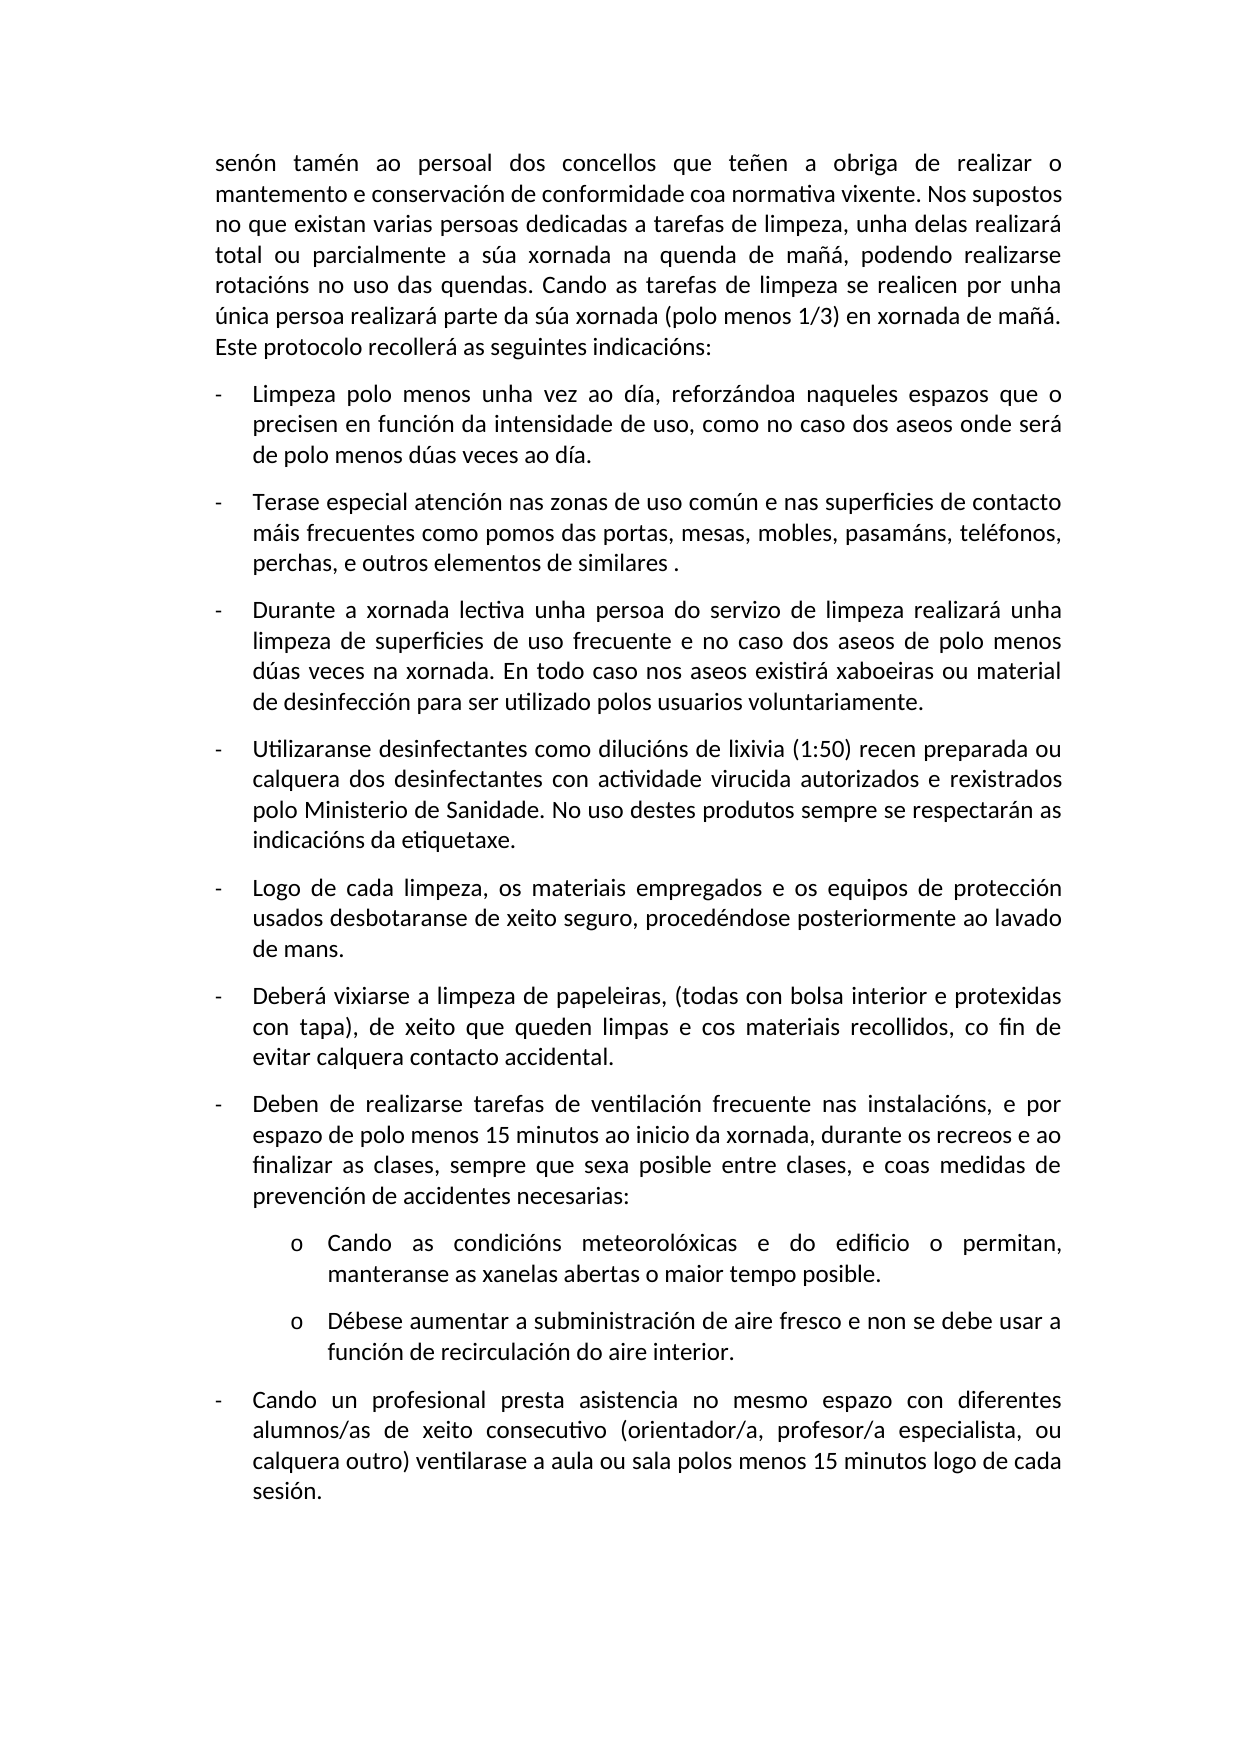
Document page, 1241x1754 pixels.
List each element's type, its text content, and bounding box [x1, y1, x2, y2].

list Cando as condicións meteorolóxicas e do edificio o permitan, manteranse as xanelas abertas o maior tempo posible. [290, 1227, 1063, 1289]
text senón tamén ao persoal dos concellos que teñen a obriga de realizar o mantemento e conservación de conformidade coa normativa vixente. Nos supostos no que existan varias persoas dedicadas a tarefas de limpeza, unha delas realizará total ou parcialmente a súa xornada na quenda de mañá, podendo realizarse rotacións no uso das quendas. Cando as tarefas de limpeza se realicen por unha única persoa realizará parte da súa xornada (polo menos 1/3) en xornada de mañá. Este protocolo recollerá as seguintes indicacións: [215, 148, 1063, 361]
list Logo de cada limpeza, os materiais empregados e os equipos de protección usados desbotaranse de xeito seguro, procedéndose posteriormente ao lavado de mans. [215, 872, 1063, 963]
list Deben de realizarse tarefas de ventilación frecuente nas instalacións, e por espazo de polo menos 15 minutos ao inicio da xornada, durante os recreos e ao finalizar as clases, sempre que sexa posible entre clases, e coas medidas de prevención de accidentes necesarias: [215, 1088, 1063, 1210]
list Débese aumentar a subministración de aire fresco e non se debe usar a función de recirculación do aire interior. [290, 1305, 1063, 1367]
list Limpeza polo menos unha vez ao día, reforzándoa naqueles espazos que o precisen en función da intensidade de uso, como no caso dos aseos onde será de polo menos dúas veces ao día. [215, 378, 1063, 469]
list Deberá vixiarse a limpeza de papeleiras, (todas con bolsa interior e protexidas con tapa), de xeito que queden limpas e cos materiais recollidos, co fin de evitar calquera contacto accidental. [215, 980, 1063, 1072]
list Durante a xornada lectiva unha persoa do servizo de limpeza realizará unha limpeza de superficies de uso frecuente e no caso dos aseos de polo menos dúas veces na xornada. En todo caso nos aseos existirá xaboeiras ou material de desinfección para ser utilizado polos usuarios voluntariamente. [215, 594, 1063, 716]
list Terase especial atención nas zonas de uso común e nas superficies de contacto máis frecuentes como pomos das portas, mesas, mobles, pasamáns, teléfonos, perchas, e outros elementos de similares . [215, 486, 1063, 578]
list Cando un profesional presta asistencia no mesmo espazo con diferentes alumnos/as de xeito consecutivo (orientador/a, profesor/a especialista, ou calquera outro) ventilarase a aula ou sala polos menos 15 minutos logo de cada sesión. [215, 1384, 1063, 1506]
list Utilizaranse desinfectantes como dilucións de lixivia (1:50) recen preparada ou calquera dos desinfectantes con actividade virucida autorizados e rexistrados polo Ministerio de Sanidade. No uso destes produtos sempre se respectarán as indicacións da etiquetaxe. [215, 733, 1063, 855]
